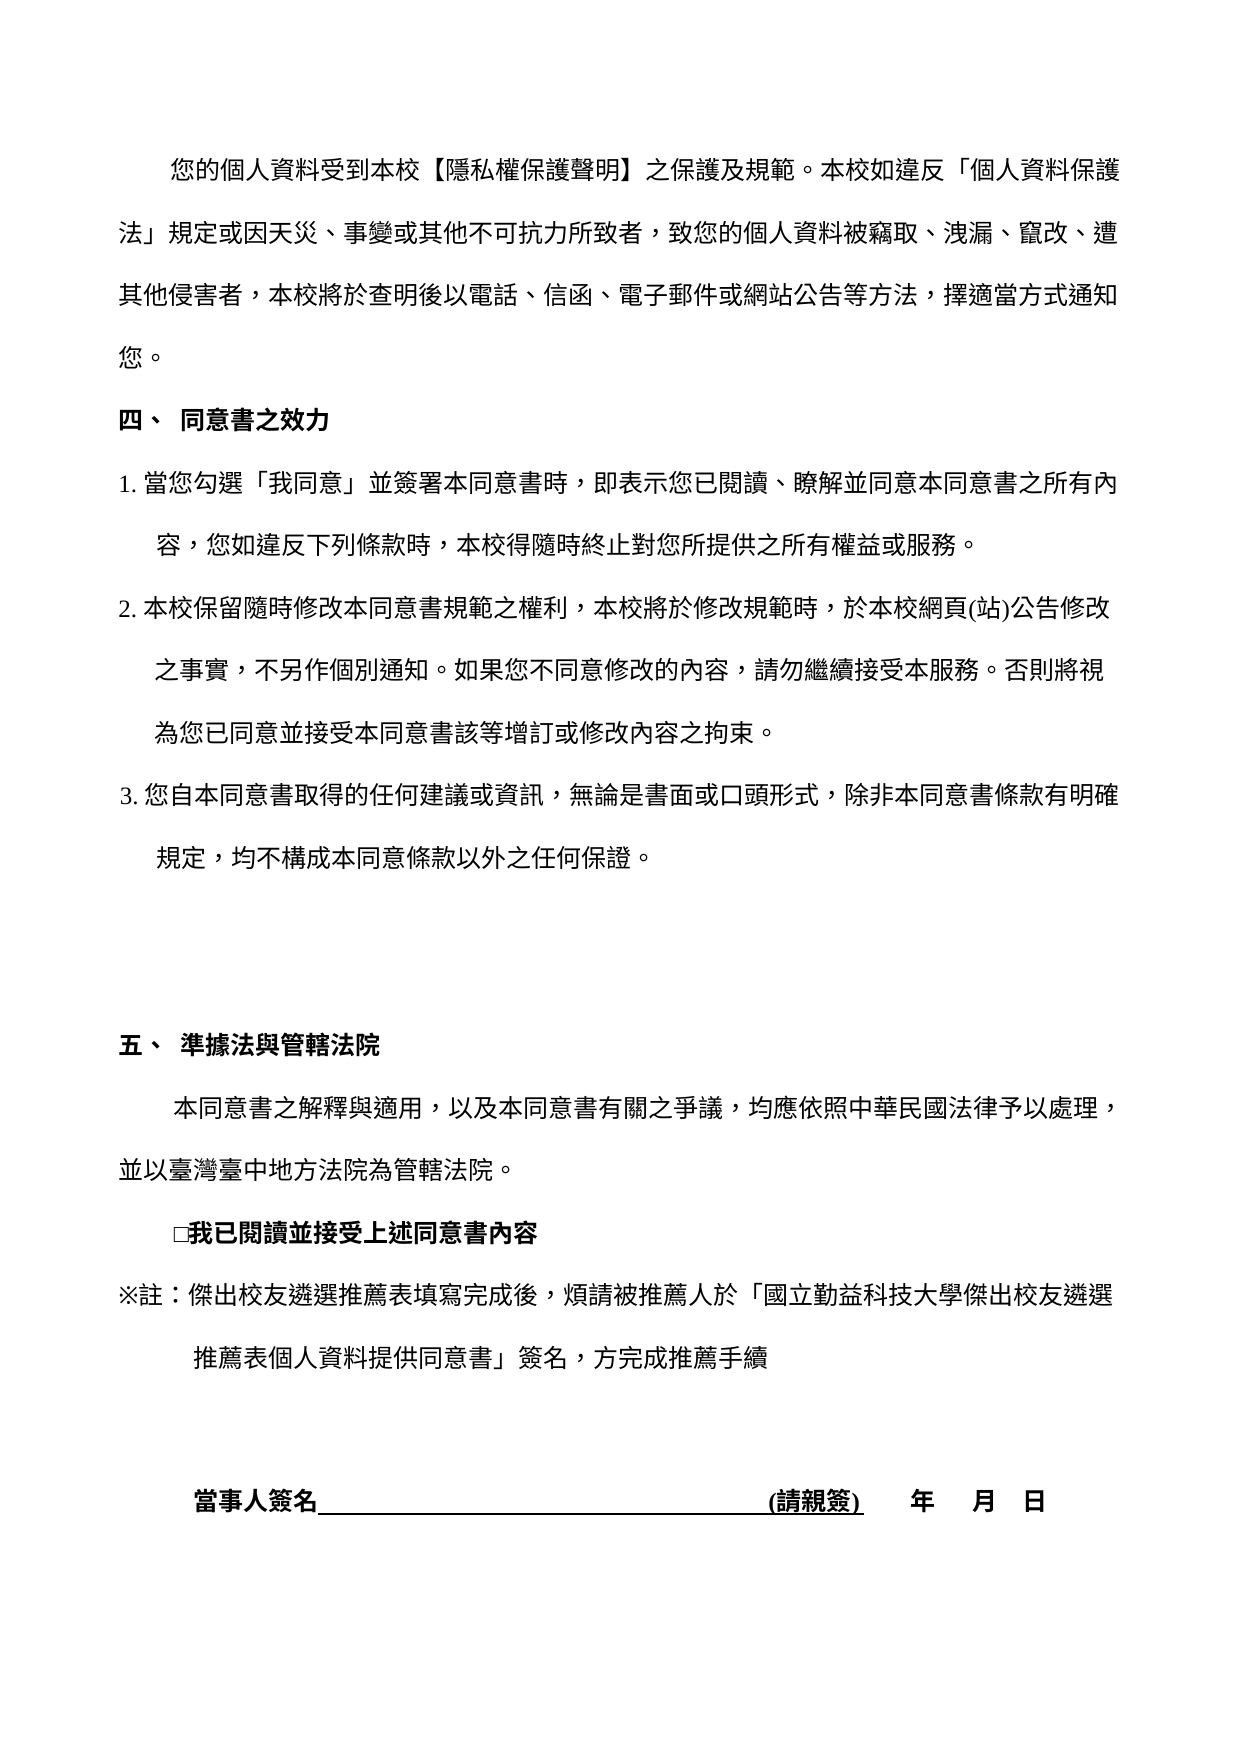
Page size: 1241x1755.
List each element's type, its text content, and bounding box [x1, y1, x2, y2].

text 當事人簽名 (請親簽) 年 月 日 [118, 1458, 1122, 1521]
text 2. 本校保留隨時修改本同意書規範之權利，本校將於修改規範時，於本校網頁(站)公告修改之事實，不另作個別通知。如果您不同意修改的內容，請勿繼續接受本服務。否則將視為您已同意並接受本同意書該等增訂或修改內容之拘束。 [118, 564, 1122, 752]
text 五、 準據法與管轄法院 [118, 1002, 1122, 1064]
text □我已閱讀並接受上述同意書內容 [118, 1189, 1122, 1252]
text 您的個人資料受到本校【隱私權保護聲明】之保護及規範。本校如違反「個人資料保護法」規定或因天災、事變或其他不可抗力所致者，致您的個人資料被竊取、洩漏、竄改、遭其他侵害者，本校將於查明後以電話、信函、電子郵件或網站公告等方法，擇適當方式通知您。 [118, 127, 1122, 377]
text 四、 同意書之效力 [118, 377, 1122, 439]
text 本同意書之解釋與適用，以及本同意書有關之爭議，均應依照中華民國法律予以處理，並以臺灣臺中地方法院為管轄法院。 [118, 1064, 1122, 1189]
text 1. 當您勾選「我同意」並簽署本同意書時，即表示您已閱讀、瞭解並同意本同意書之所有內容，您如違反下列條款時，本校得隨時終止對您所提供之所有權益或服務。 [118, 439, 1122, 564]
text 3. 您自本同意書取得的任何建議或資訊，無論是書面或口頭形式，除非本同意書條款有明確規定，均不構成本同意條款以外之任何保證。 [119, 752, 1122, 877]
text ※註：傑出校友遴選推薦表填寫完成後，煩請被推薦人於「國立勤益科技大學傑出校友遴選推薦表個人資料提供同意書」簽名，方完成推薦手續 [118, 1252, 1122, 1377]
